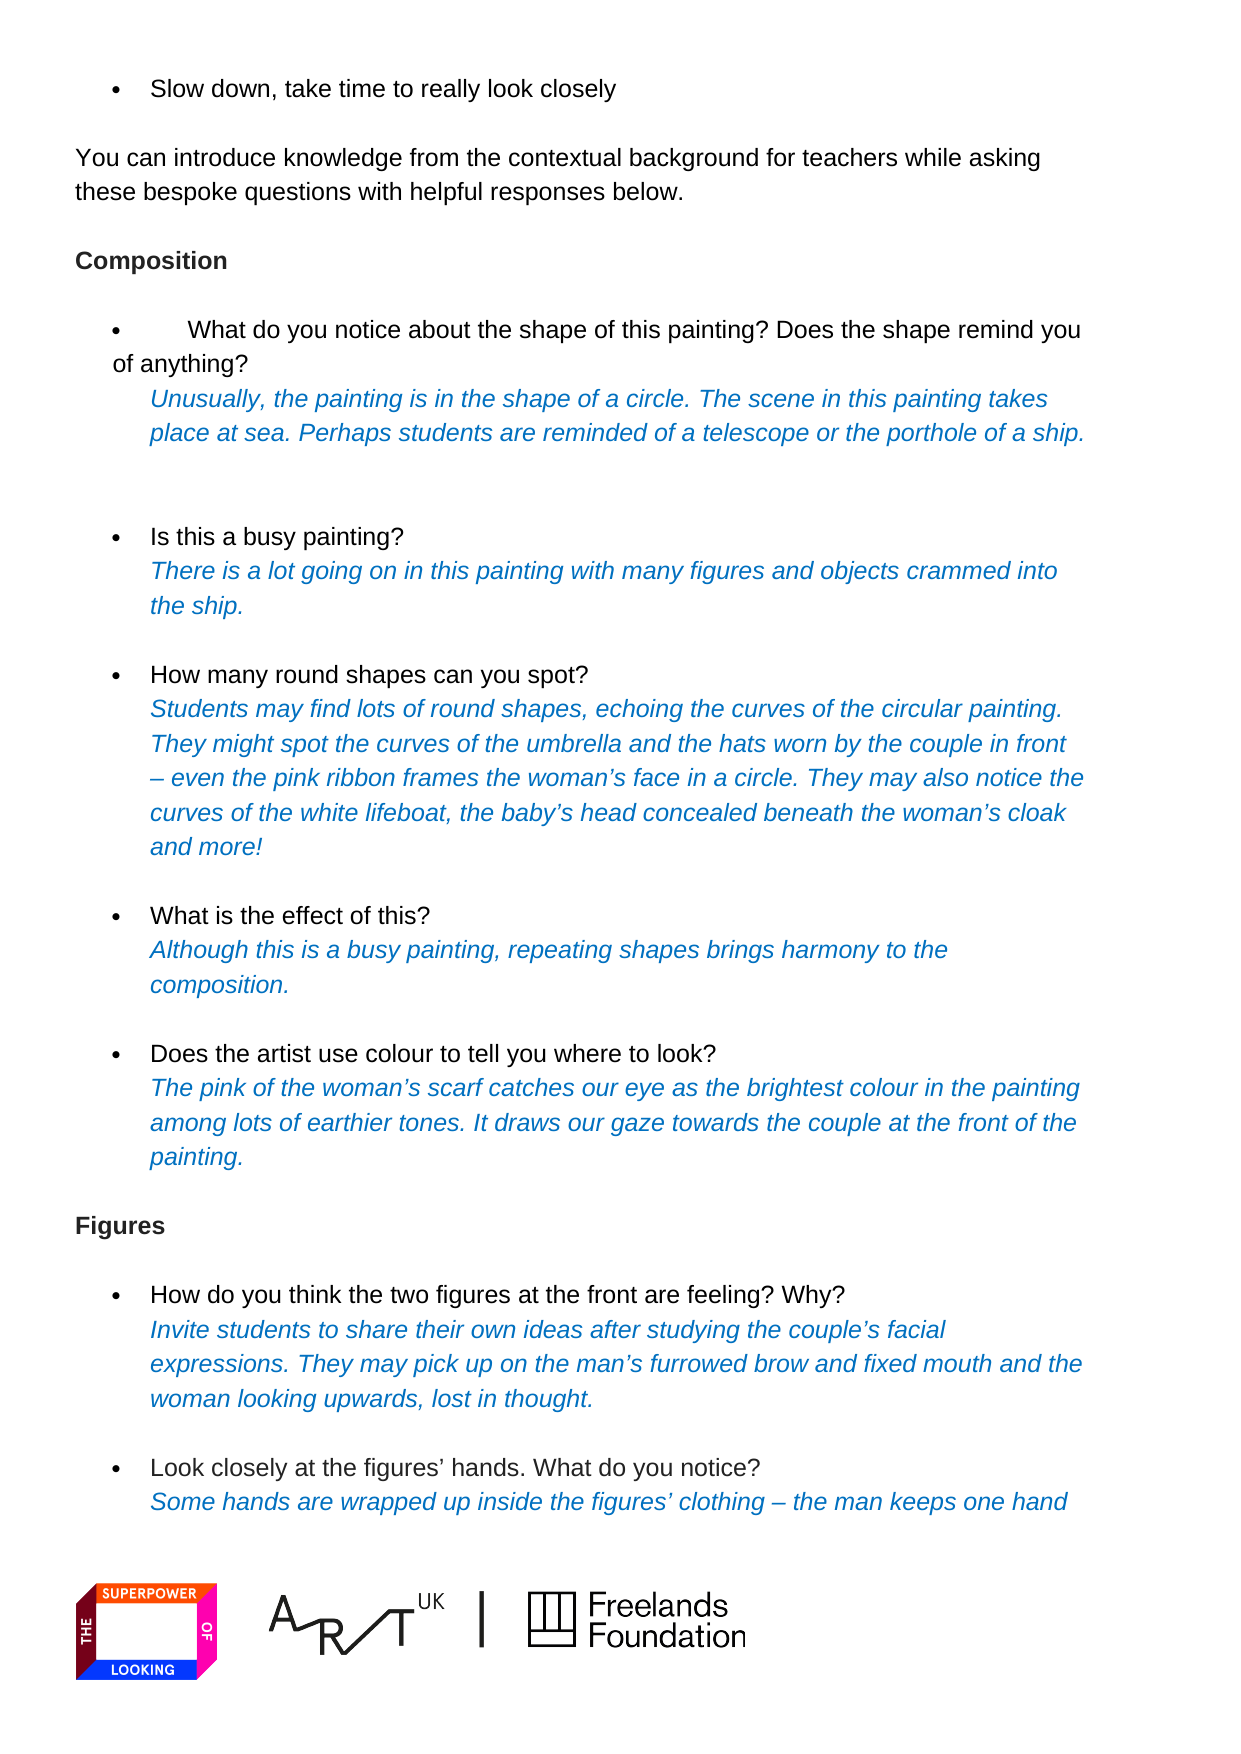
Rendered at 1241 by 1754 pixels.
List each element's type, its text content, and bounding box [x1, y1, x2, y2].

list Is this a busy painting? [112, 522, 1090, 551]
text Unusually, the painting is in the shape of a circle. The scene in this painting takes place at sea. Perhaps students are reminded of a telescope or the porthole of a ship. [150, 384, 1090, 516]
text Although this is a busy painting, repeating shapes brings harmony to the composition. [150, 936, 1090, 999]
list Look closely at the figures’ hands. What do you notice? Some hands are wrapped up inside the figures’ clothing – the man keeps one hand [112, 1453, 1090, 1516]
list Does the artist use colour to tell you where to look? [112, 1039, 1090, 1068]
text There is a lot going on in this painting with many figures and objects crammed into the ship. [150, 556, 1090, 619]
list How do you think the two figures at the front are feeling? Why? Invite students to share their own ideas after studying the couple’s facial expressions. They may pick up on the man’s furrowed brow and fixed mouth and the woman looking upwards, lost in thought. [112, 1280, 1090, 1412]
list What is the effect of this? [112, 901, 1090, 930]
list Slow down, take time to really look closely [112, 73, 1090, 102]
text You can introduce knowledge from the contextual background for teachers while asking these bespoke questions with helpful responses below. [75, 142, 1090, 206]
list What do you notice about the shape of this painting? Does the shape remind you of anything? [112, 315, 1090, 378]
text The pink of the woman’s scarf catches our eye as the brightest colour in the painting among lots of earthier tones. It draws our gaze towards the couple at the front of the painting. [150, 1073, 1090, 1206]
text Composition [75, 246, 1090, 275]
list How many round shapes can you spot? [112, 660, 1090, 688]
text Students may find lots of round shapes, echoing the curves of the circular painting. They might spot the curves of the umbrella and the hats worn by the couple in front – even the pink ribbon frames the woman’s face in a circle. They may also notice the curves of the white lifeboat, the baby’s head concealed beneath the woman’s cloak and more! [150, 694, 1090, 861]
text Figures [75, 1211, 1090, 1274]
